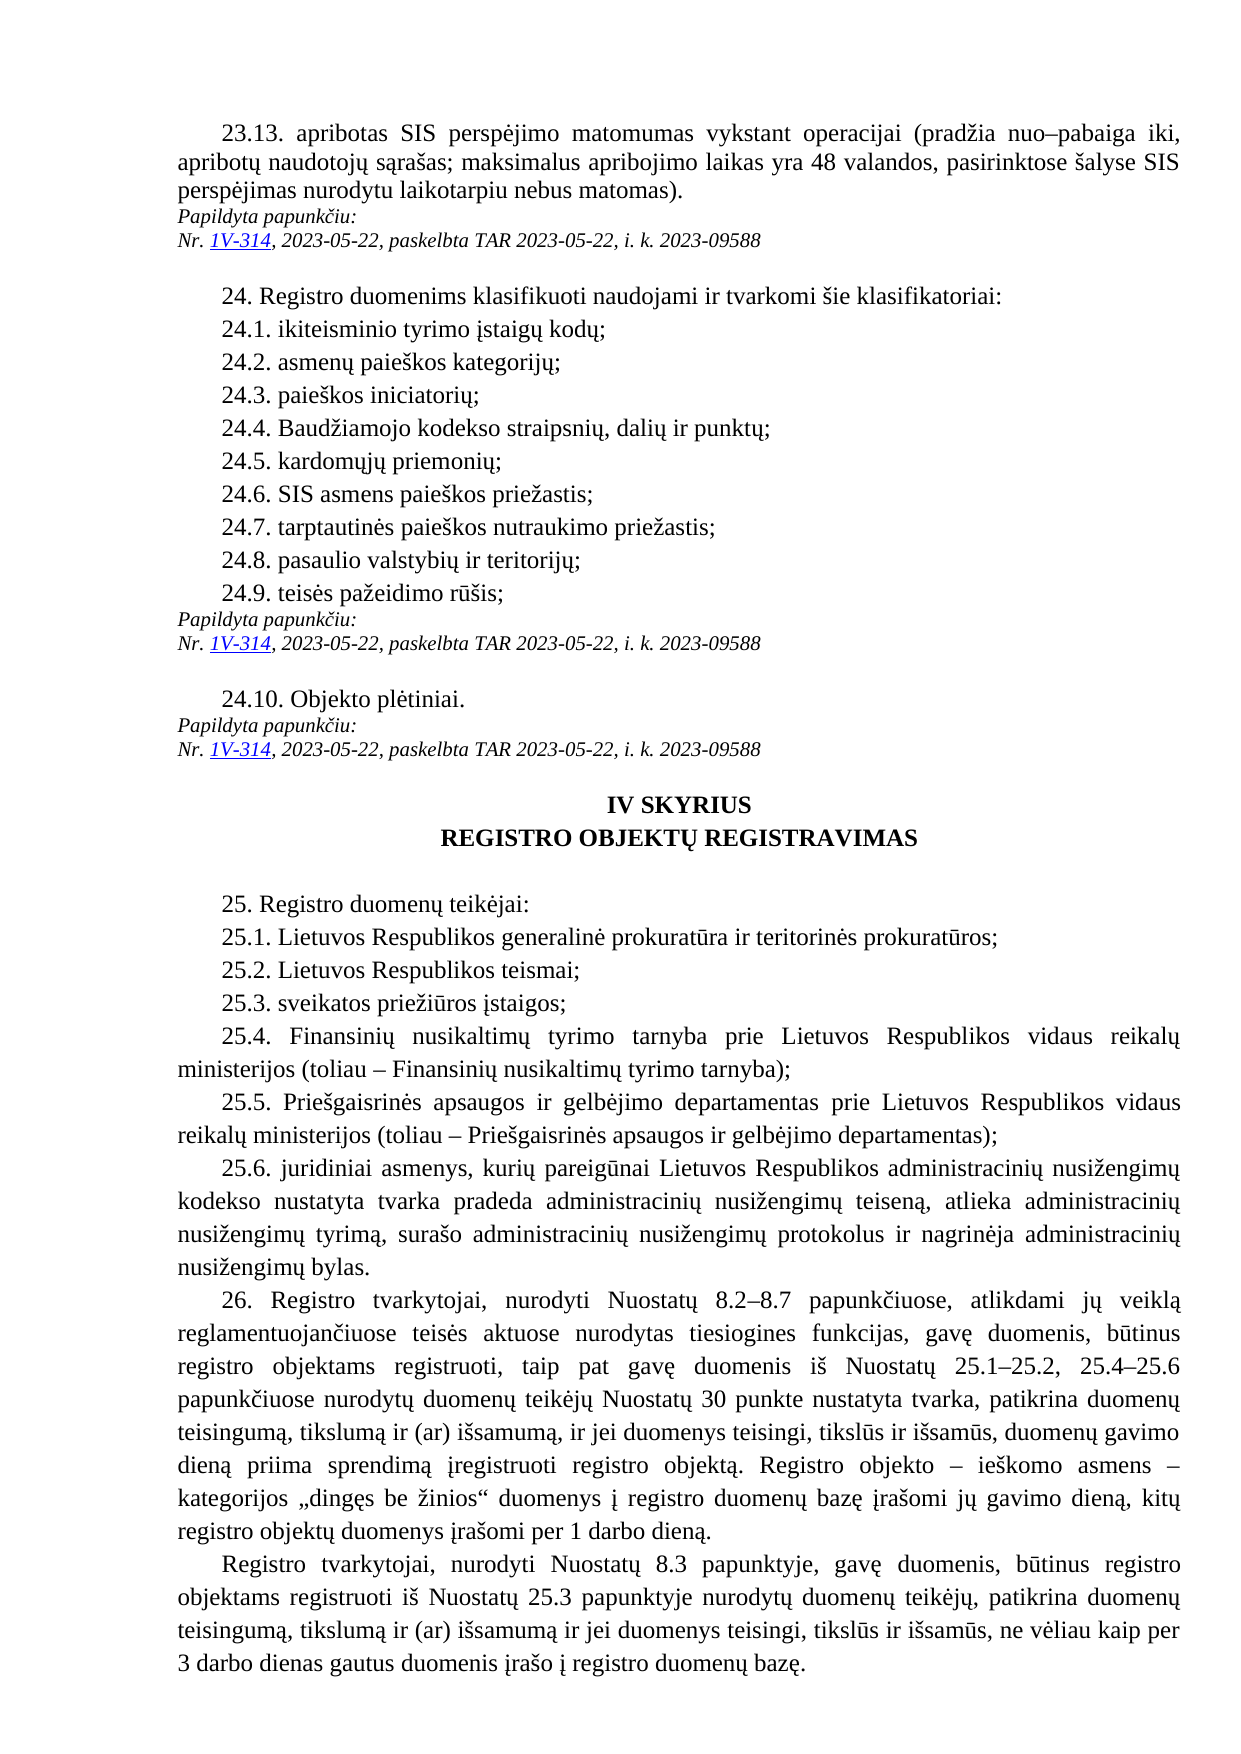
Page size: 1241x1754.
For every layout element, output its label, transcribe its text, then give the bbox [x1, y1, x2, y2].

text Papildyta papunkčiu: [177, 204, 1181, 228]
text Nr. 1V-314, 2023-05-22, paskelbta TAR 2023-05-22, i. k. 2023-09588 [177, 228, 1181, 252]
text Papildyta papunkčiu: [177, 607, 1181, 631]
text 25.1. Lietuvos Respublikos generalinė prokuratūra ir teritorinės prokuratūros; [177, 922, 1181, 951]
text 24.2. asmenų paieškos kategorijų; [177, 347, 1181, 376]
text IV SKYRIUS [177, 790, 1181, 818]
text 24. Registro duomenims klasifikuoti naudojami ir tvarkomi šie klasifikatoriai: [177, 281, 1181, 310]
text 25.5. Priešgaisrinės apsaugos ir gelbėjimo departamentas prie Lietuvos Respublikos vidaus reikalų ministerijos (toliau – Priešgaisrinės apsaugos ir gelbėjimo departamentas); [177, 1087, 1181, 1149]
text 24.8. pasaulio valstybių ir teritorijų; [177, 545, 1181, 574]
text Nr. 1V-314, 2023-05-22, paskelbta TAR 2023-05-22, i. k. 2023-09588 [177, 631, 1181, 655]
text REGISTRO OBJEKTŲ REGISTRAVIMAS [177, 823, 1181, 851]
text 24.10. Objekto plėtiniai. [177, 684, 1181, 713]
text 24.3. paieškos iniciatorių; [177, 380, 1181, 409]
text Registro tvarkytojai, nurodyti Nuostatų 8.3 papunktyje, gavę duomenis, būtinus registro objektams registruoti iš Nuostatų 25.3 papunktyje nurodytų duomenų teikėjų, patikrina duomenų teisingumą, tikslumą ir (ar) išsamumą ir jei duomenys teisingi, tikslūs ir išsamūs, ne vėliau kaip per 3 darbo dienas gautus duomenis įrašo į registro duomenų bazę. [177, 1549, 1181, 1677]
text 25.4. Finansinių nusikaltimų tyrimo tarnyba prie Lietuvos Respublikos vidaus reikalų ministerijos (toliau – Finansinių nusikaltimų tyrimo tarnyba); [177, 1021, 1181, 1083]
text 24.5. kardomųjų priemonių; [177, 446, 1181, 475]
text 24.6. SIS asmens paieškos priežastis; [177, 479, 1181, 508]
text 25.2. Lietuvos Respublikos teismai; [177, 955, 1181, 983]
text Nr. 1V-314, 2023-05-22, paskelbta TAR 2023-05-22, i. k. 2023-09588 [177, 737, 1181, 761]
text 26. Registro tvarkytojai, nurodyti Nuostatų 8.2–8.7 papunkčiuose, atlikdami jų veiklą reglamentuojančiuose teisės aktuose nurodytas tiesiogines funkcijas, gavę duomenis, būtinus registro objektams registruoti, taip pat gavę duomenis iš Nuostatų 25.1–25.2, 25.4–25.6 papunkčiuose nurodytų duomenų teikėjų Nuostatų 30 punkte nustatyta tvarka, patikrina duomenų teisingumą, tikslumą ir (ar) išsamumą, ir jei duomenys teisingi, tikslūs ir išsamūs, duomenų gavimo dieną priima sprendimą įregistruoti registro objektą. Registro objekto – ieškomo asmens – kategorijos „dingęs be žinios“ duomenys į registro duomenų bazę įrašomi jų gavimo dieną, kitų registro objektų duomenys įrašomi per 1 darbo dieną. [177, 1285, 1181, 1545]
text 25. Registro duomenų teikėjai: [177, 889, 1181, 917]
text 24.9. teisės pažeidimo rūšis; [177, 578, 1181, 607]
text 25.3. sveikatos priežiūros įstaigos; [177, 988, 1181, 1017]
text 24.7. tarptautinės paieškos nutraukimo priežastis; [177, 512, 1181, 541]
text 23.13. apribotas SIS perspėjimo matomumas vykstant operacijai (pradžia nuo–pabaiga iki, apribotų naudotojų sąrašas; maksimalus apribojimo laikas yra 48 valandos, pasirinktose šalyse SIS perspėjimas nurodytu laikotarpiu nebus matomas). [177, 118, 1181, 204]
text 25.6. juridiniai asmenys, kurių pareigūnai Lietuvos Respublikos administracinių nusižengimų kodekso nustatyta tvarka pradeda administracinių nusižengimų teiseną, atlieka administracinių nusižengimų tyrimą, surašo administracinių nusižengimų protokolus ir nagrinėja administracinių nusižengimų bylas. [177, 1153, 1181, 1281]
text Papildyta papunkčiu: [177, 713, 1181, 737]
text 24.4. Baudžiamojo kodekso straipsnių, dalių ir punktų; [177, 413, 1181, 442]
text 24.1. ikiteisminio tyrimo įstaigų kodų; [177, 314, 1181, 343]
